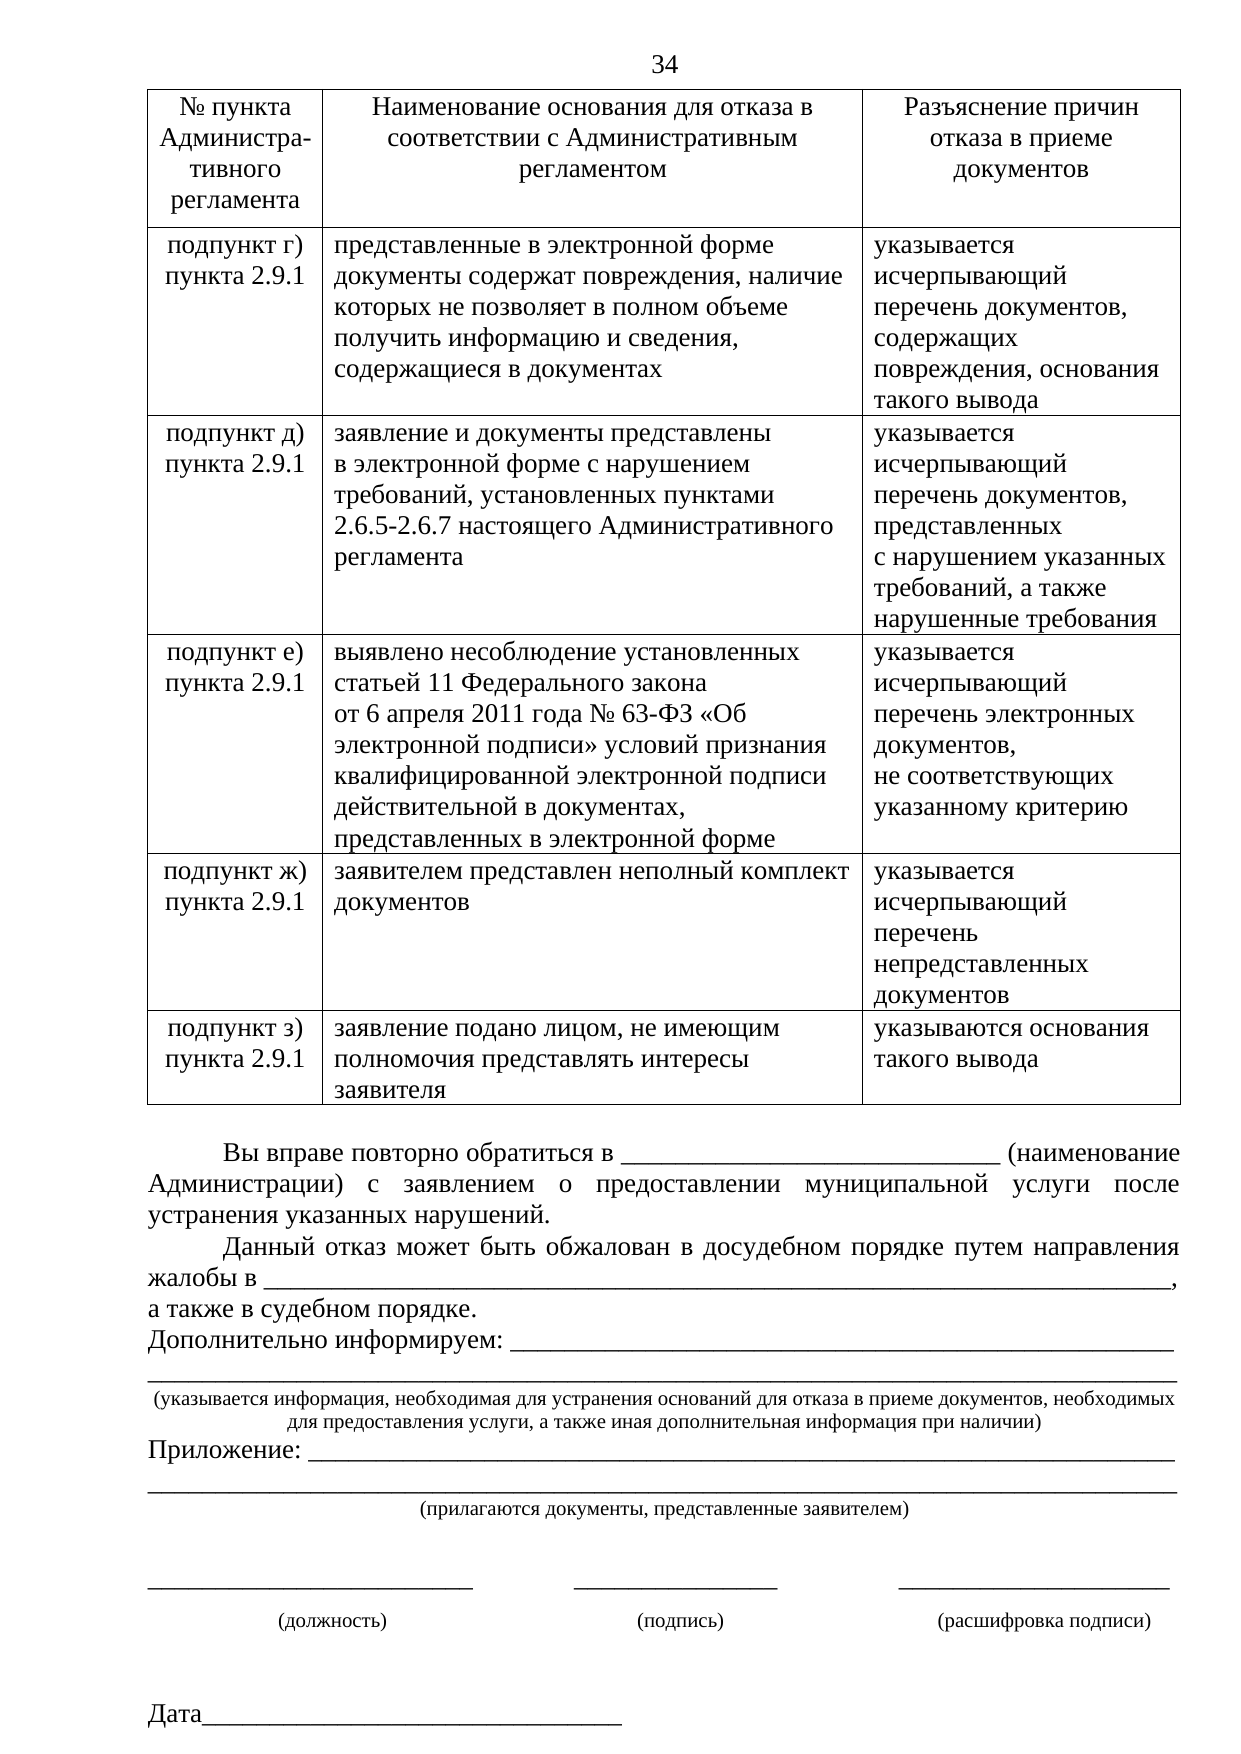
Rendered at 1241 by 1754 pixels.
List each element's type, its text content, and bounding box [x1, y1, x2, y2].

table_cell Наименование основания для отказа в соответствии с Административным регламентом [323, 90, 862, 227]
text (прилагаются документы, представленные заявителем) [148, 1496, 1181, 1520]
text ________________________ _______________ ____________________ [148, 1561, 1181, 1592]
text Данный отказ может быть обжалован в досудебном порядке путем направления жалобы в ___________________________________________________________________, [148, 1230, 1181, 1292]
text ____________________________________________________________________________ [148, 1354, 1181, 1385]
text а также в судебном порядке. [148, 1292, 1181, 1323]
table_cell подпункт з) пункта 2.9.1 [148, 1011, 322, 1104]
table_cell выявлено несоблюдение установленных статьей 11 Федерального закона от 6 апреля 2011 года № 63-ФЗ «Об электронной подписи» условий признания квалифицированной электронной подписи действительной в документах, представленных в электронной форме [323, 635, 862, 853]
text Вы вправе повторно обратиться в ____________________________ (наименование Администрации) с заявлением о предоставлении муниципальной услуги после устранения указанных нарушений. [148, 1136, 1181, 1230]
table_cell указывается исчерпывающий перечень непредставленных документов [863, 854, 1180, 1009]
table_cell подпункт ж) пункта 2.9.1 [148, 854, 322, 1009]
text Дата_______________________________ [148, 1697, 1181, 1728]
table_cell заявление и документы представлены в электронной форме с нарушением требований, установленных пунктами 2.6.5-2.6.7 настоящего Административного регламента [323, 416, 862, 634]
text ____________________________________________________________________________ [148, 1465, 1181, 1496]
table_cell указывается исчерпывающий перечень электронных документов, не соответствующих указанному критерию [863, 635, 1180, 853]
table_cell указывается исчерпывающий перечень документов, содержащих повреждения, основания такого вывода [863, 228, 1180, 415]
table_cell подпункт д) пункта 2.9.1 [148, 416, 322, 634]
table_cell № пункта Администра-тивного регламента [148, 90, 322, 227]
table_cell подпункт е) пункта 2.9.1 [148, 635, 322, 853]
table_cell подпункт г) пункта 2.9.1 [148, 228, 322, 415]
table_cell заявление подано лицом, не имеющим полномочия представлять интересы заявителя [323, 1011, 862, 1104]
table_cell Разъяснение причин отказа в приеме документов [863, 90, 1180, 227]
text Приложение: ________________________________________________________________ [148, 1433, 1181, 1465]
table_cell заявителем представлен неполный комплект документов [323, 854, 862, 1009]
text (указывается информация, необходимая для устранения оснований для отказа в приеме документов, необходимых для предоставления услуги, а также иная дополнительная информация при наличии) [148, 1385, 1181, 1433]
table_cell указывается исчерпывающий перечень документов, представленных с нарушением указанных требований, а также нарушенные требования [863, 416, 1180, 634]
text Дополнительно информируем: _________________________________________________ [148, 1323, 1181, 1354]
table_cell указываются основания такого вывода [863, 1011, 1180, 1104]
text (должность) (подпись) (расшифровка подписи) [148, 1608, 1181, 1632]
table_cell представленные в электронной форме документы содержат повреждения, наличие которых не позволяет в полном объеме получить информацию и сведения, содержащиеся в документах [323, 228, 862, 415]
